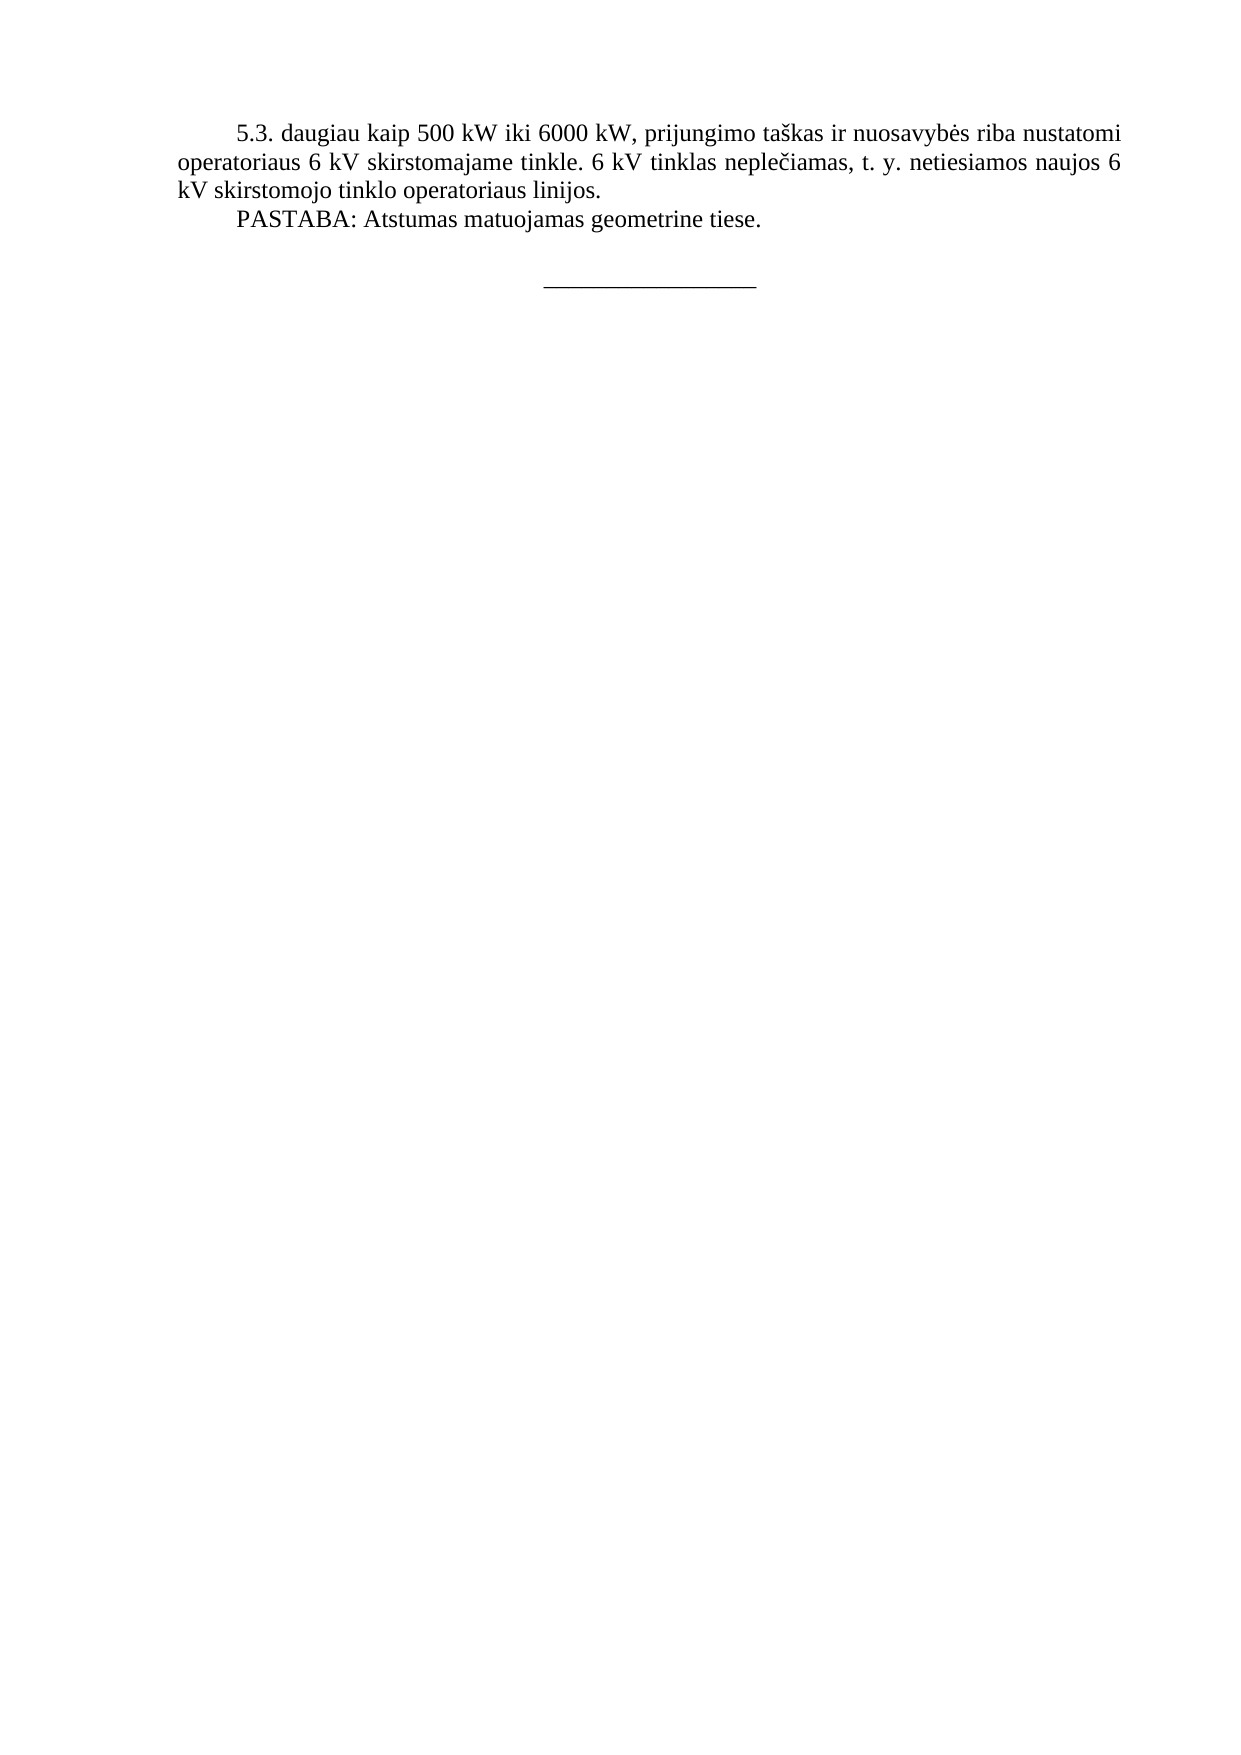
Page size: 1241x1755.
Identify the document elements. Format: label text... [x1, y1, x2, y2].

text _________________ [177, 262, 1122, 291]
text PASTABA: Atstumas matuojamas geometrine tiese. [177, 204, 1122, 233]
text 5.3. daugiau kaip 500 kW iki 6000 kW, prijungimo taškas ir nuosavybės riba nustatomi operatoriaus 6 kV skirstomajame tinkle. 6 kV tinklas neplečiamas, t. y. netiesiamos naujos 6 kV skirstomojo tinklo operatoriaus linijos. [177, 118, 1122, 204]
